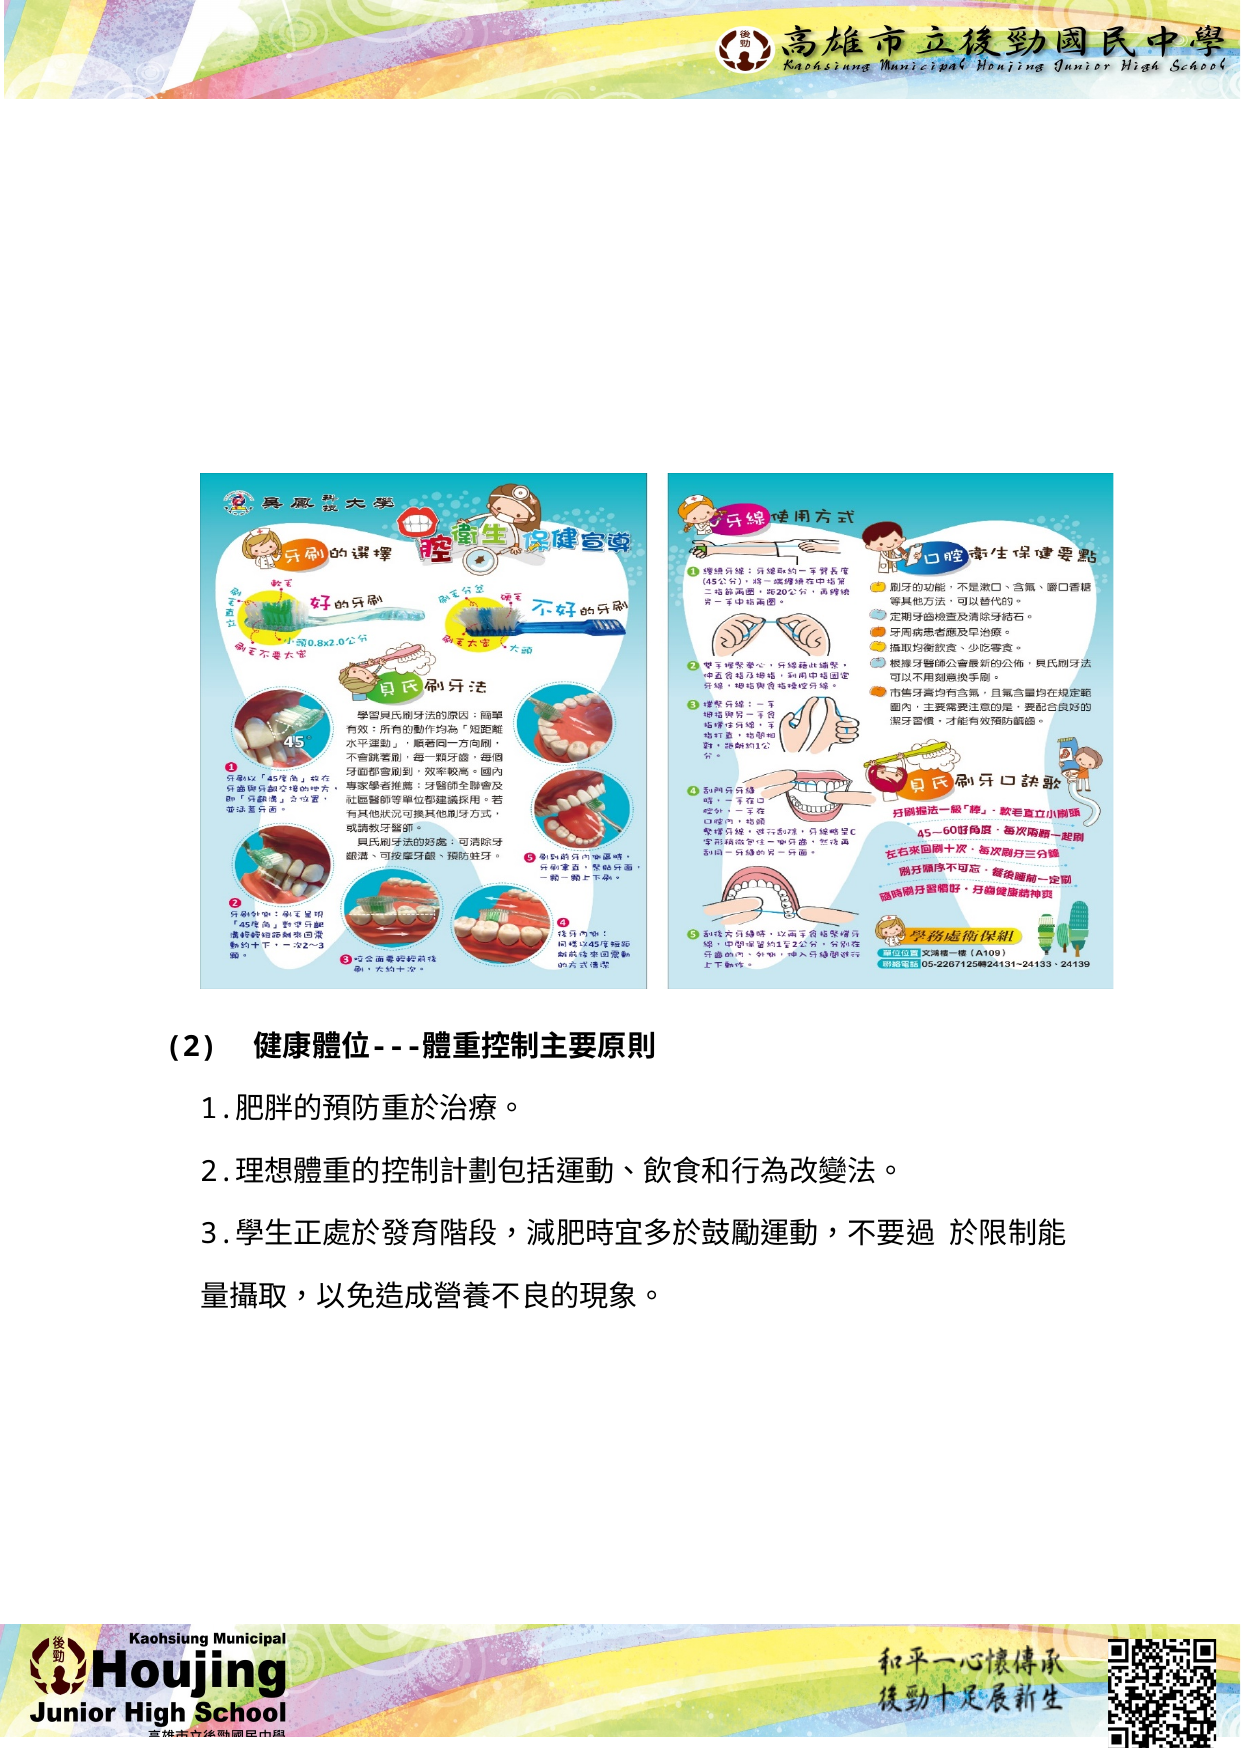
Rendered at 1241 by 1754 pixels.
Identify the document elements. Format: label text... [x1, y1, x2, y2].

text 3.學生正處於發育階段，減肥時宜多於鼓勵運動，不要過 於限制能量攝取，以免造成營養不良的現象。 [200, 1189, 1090, 1314]
text 1.肥胖的預防重於治療。 [200, 1064, 1090, 1127]
list 健康體位---體重控制主要原則 [165, 1002, 1090, 1064]
text 2.理想體重的控制計劃包括運動、飲食和行為改變法。 [200, 1127, 1090, 1189]
